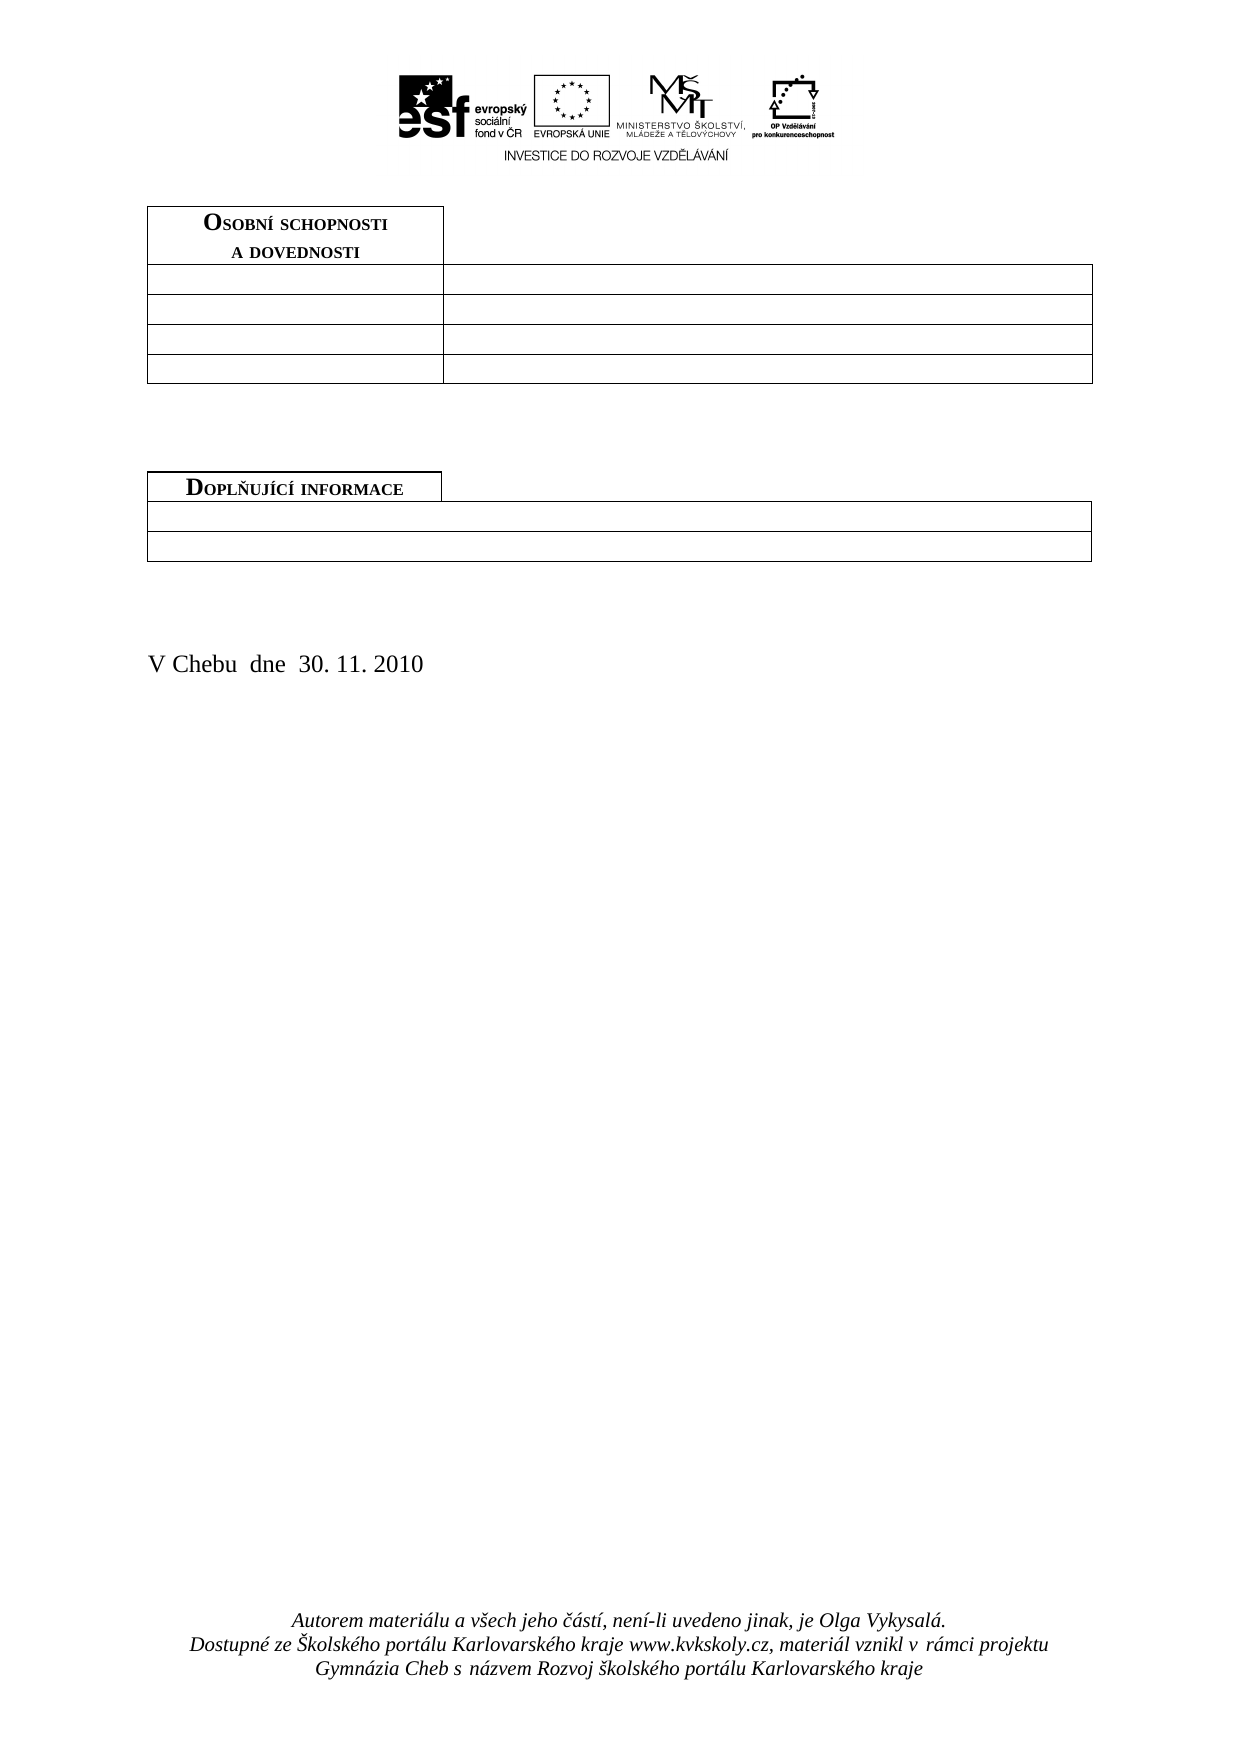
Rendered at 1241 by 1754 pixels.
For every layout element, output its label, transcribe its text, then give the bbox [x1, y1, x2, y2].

picture [376, 55, 864, 176]
text V Chebu dne 30. 11. 2010 [148, 649, 1092, 678]
table_cell [148, 355, 443, 383]
table_cell [444, 325, 1092, 353]
table_header Doplňující informace [148, 473, 441, 501]
table_header [444, 206, 1092, 264]
table_cell [148, 502, 1091, 531]
table_cell [444, 295, 1092, 324]
table_header Osobní schopnosti a dovednosti [148, 207, 443, 264]
table_header [442, 471, 1091, 501]
table_cell [444, 265, 1092, 294]
table_cell [148, 532, 1091, 561]
table_cell [148, 295, 443, 324]
table_cell [444, 355, 1092, 383]
table_cell [148, 325, 443, 353]
table_cell [148, 265, 443, 294]
